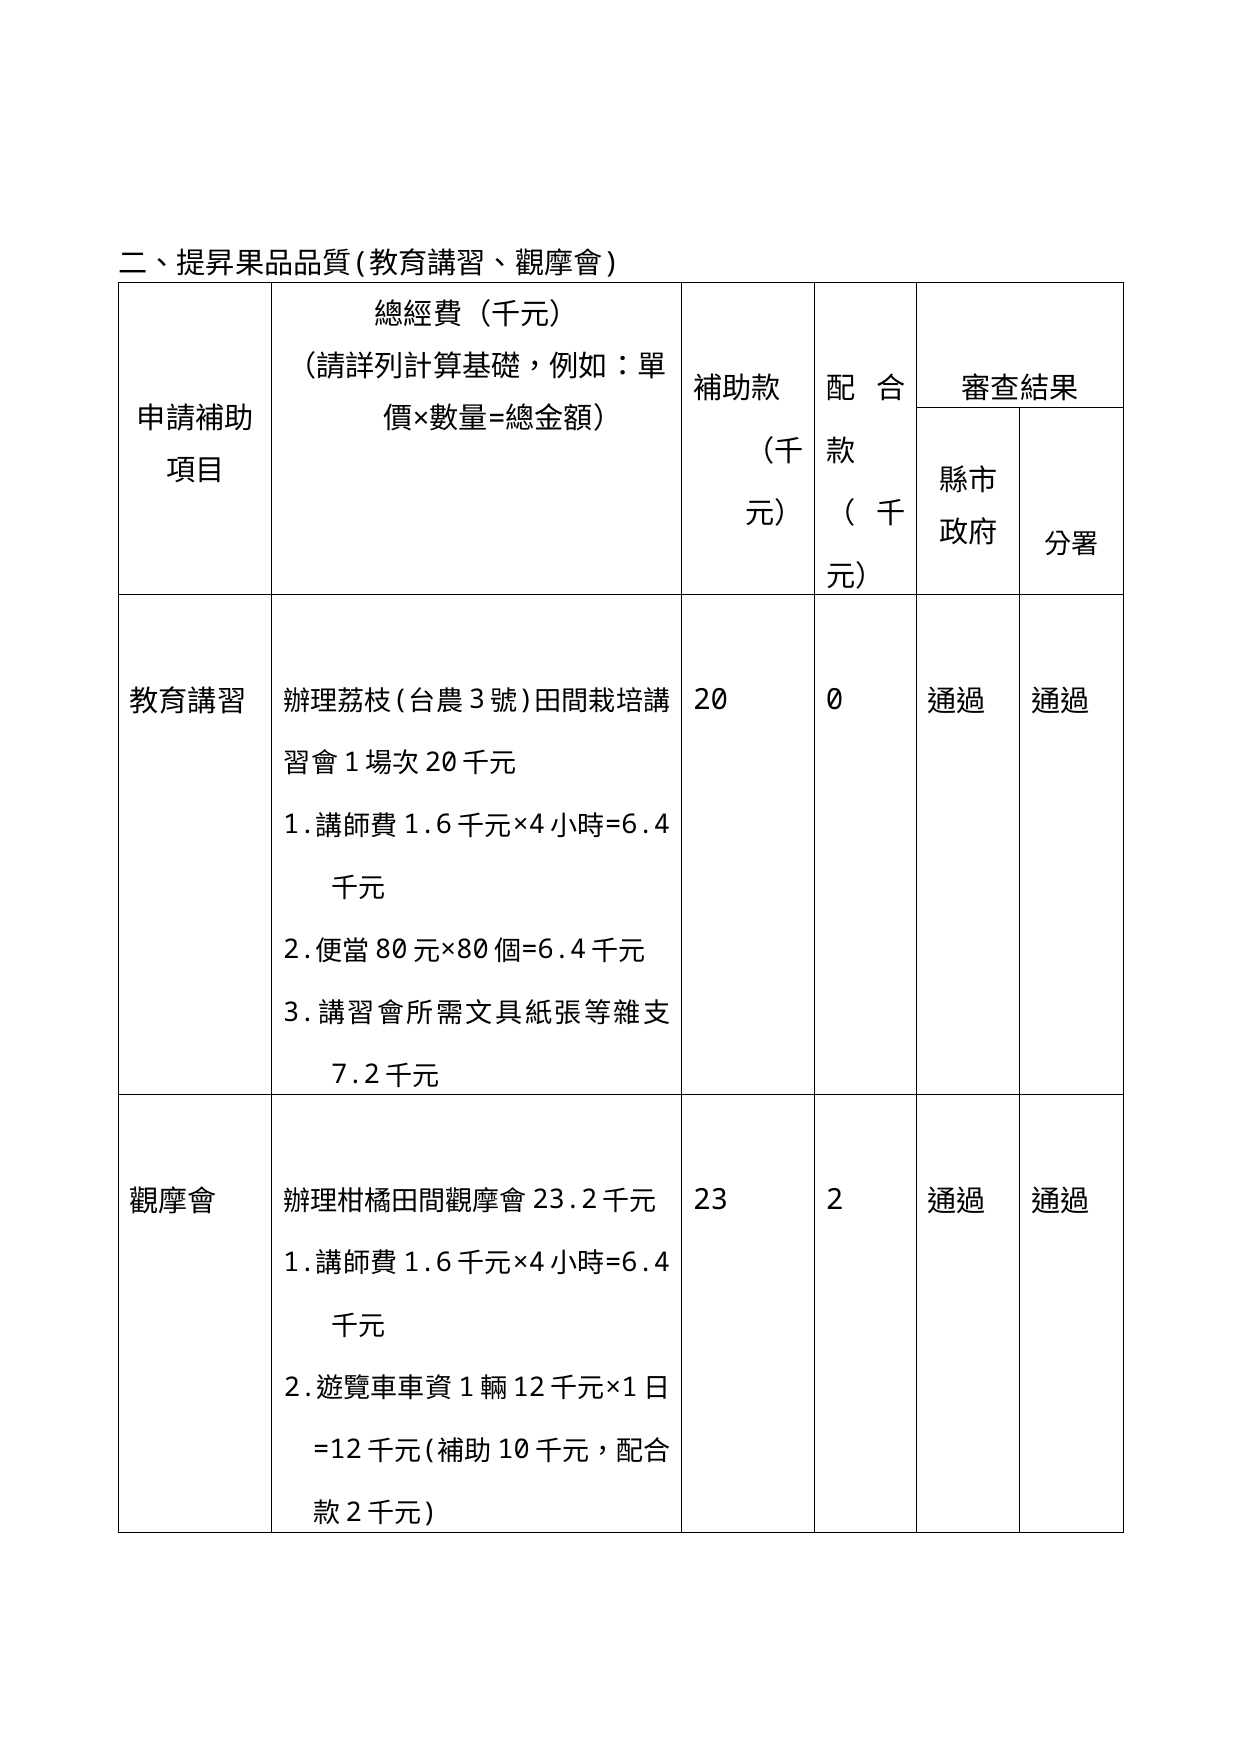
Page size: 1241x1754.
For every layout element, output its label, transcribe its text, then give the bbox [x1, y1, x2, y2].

table_cell 0 [815, 595, 916, 1094]
text 二、提昇果品品質(教育講習、觀摩會) [118, 219, 1053, 282]
table_header 總經費（千元） （請詳列計算基礎，例如：單價×數量=總金額） [272, 283, 681, 594]
table_cell 23 [682, 1095, 814, 1532]
table_cell 分署 [1020, 408, 1123, 594]
table_cell 通過 [1020, 1095, 1123, 1532]
table_header 申請補助項目 [119, 283, 271, 594]
table_cell 通過 [1020, 595, 1123, 1094]
table_cell 通過 [917, 595, 1019, 1094]
table_cell 縣市 政府 [917, 408, 1019, 594]
table_cell 教育講習 [119, 595, 271, 1094]
table_header 配合款（千元） [815, 283, 916, 594]
table_header 補助款 （千元） [682, 283, 814, 594]
table_cell 通過 [917, 1095, 1019, 1532]
table_cell 20 [682, 595, 814, 1094]
table_cell 辦理柑橘田間觀摩會23.2千元 1.講師費1.6千元×4小時=6.4千元 2.遊覽車車資1輛12千元×1日=12千元(補助10千元，配合款2千元) [272, 1095, 681, 1532]
table_cell 觀摩會 [119, 1095, 271, 1532]
table_cell 辦理荔枝(台農3號)田間栽培講習會1場次20千元 1.講師費1.6千元×4小時=6.4千元 2.便當80元×80個=6.4千元 3.講習會所需文具紙張等雜支7.2千元 [272, 595, 681, 1094]
table_cell 2 [815, 1095, 916, 1532]
table_header 審查結果 [917, 283, 1123, 407]
